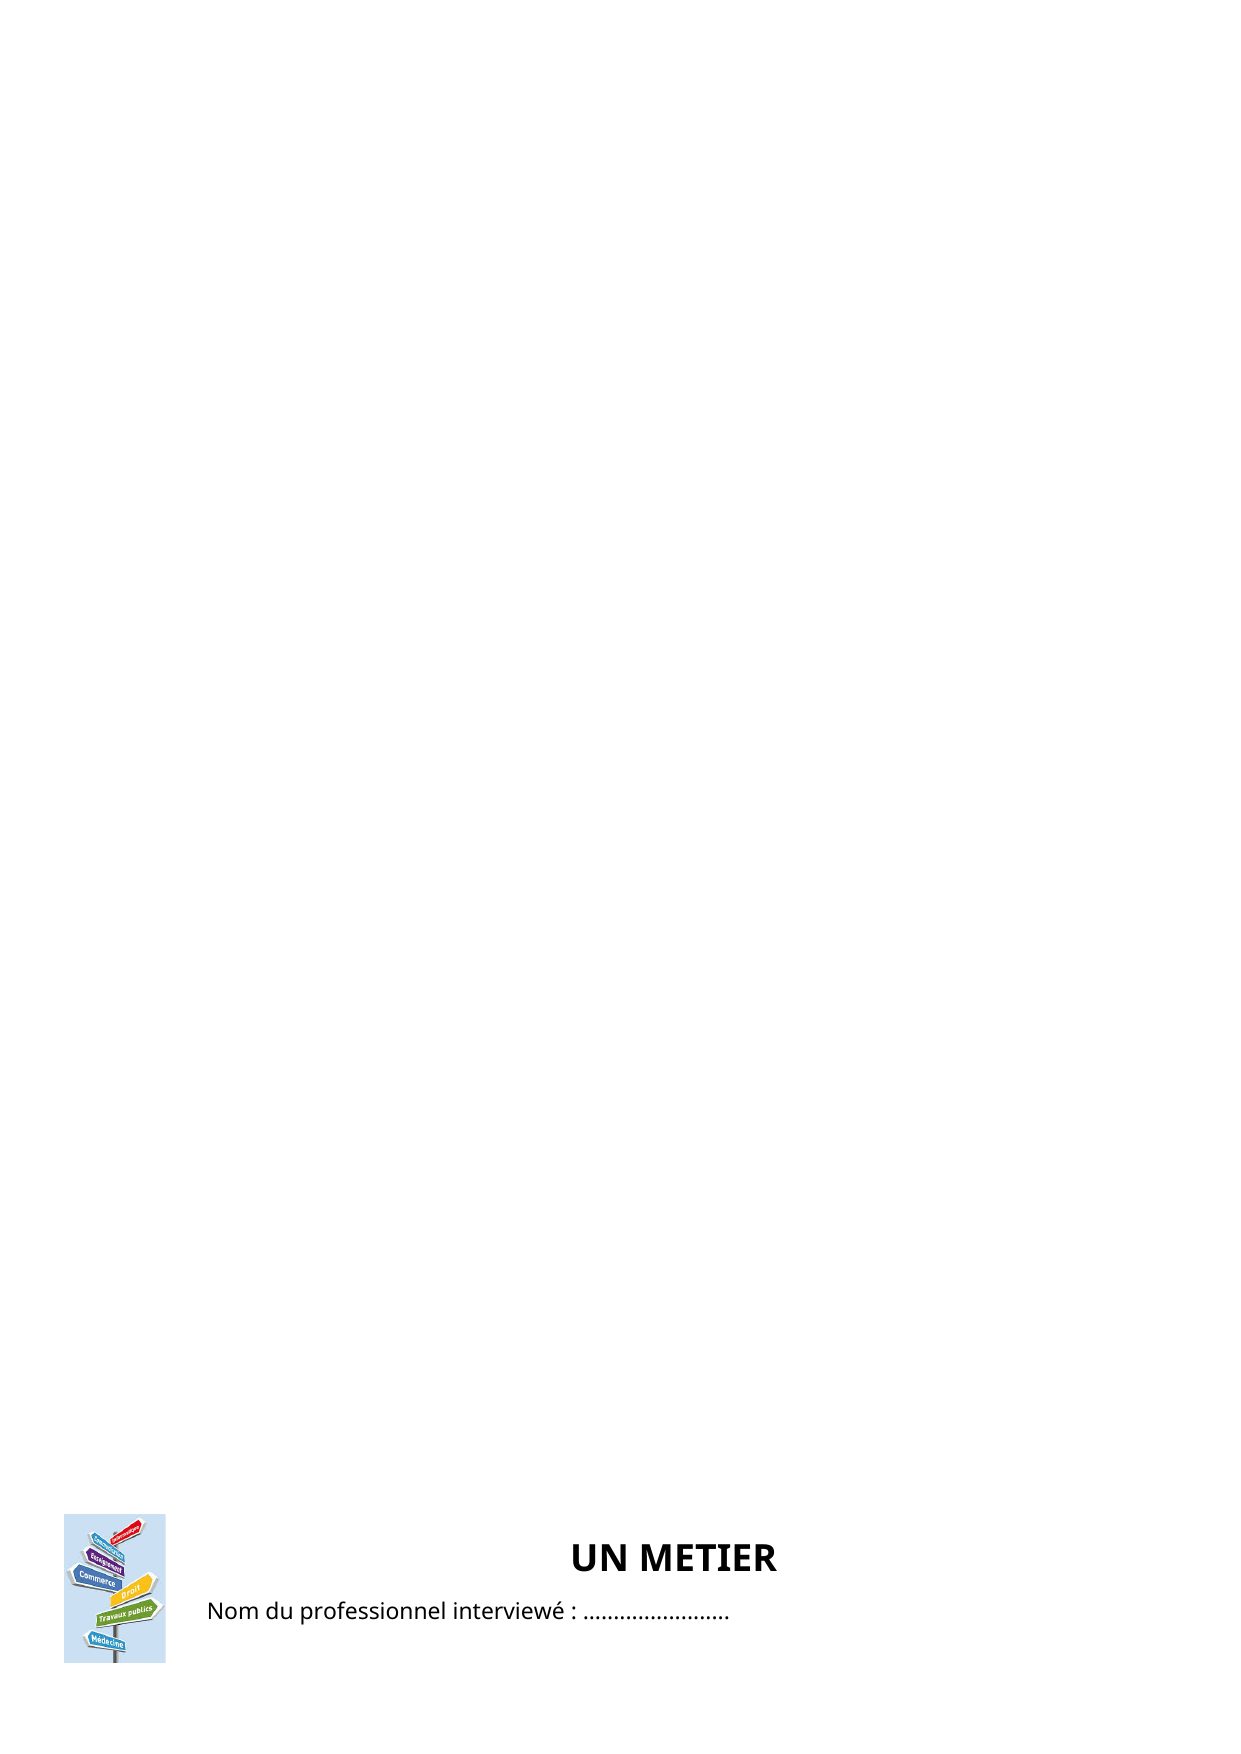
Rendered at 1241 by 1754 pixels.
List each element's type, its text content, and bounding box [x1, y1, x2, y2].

subtitle UN METIER [166, 1532, 1181, 1583]
subtitle [59, 1532, 64, 1583]
picture [64, 1514, 166, 1663]
text Nom du professionnel interviewé : …..................... [166, 1595, 1181, 1626]
